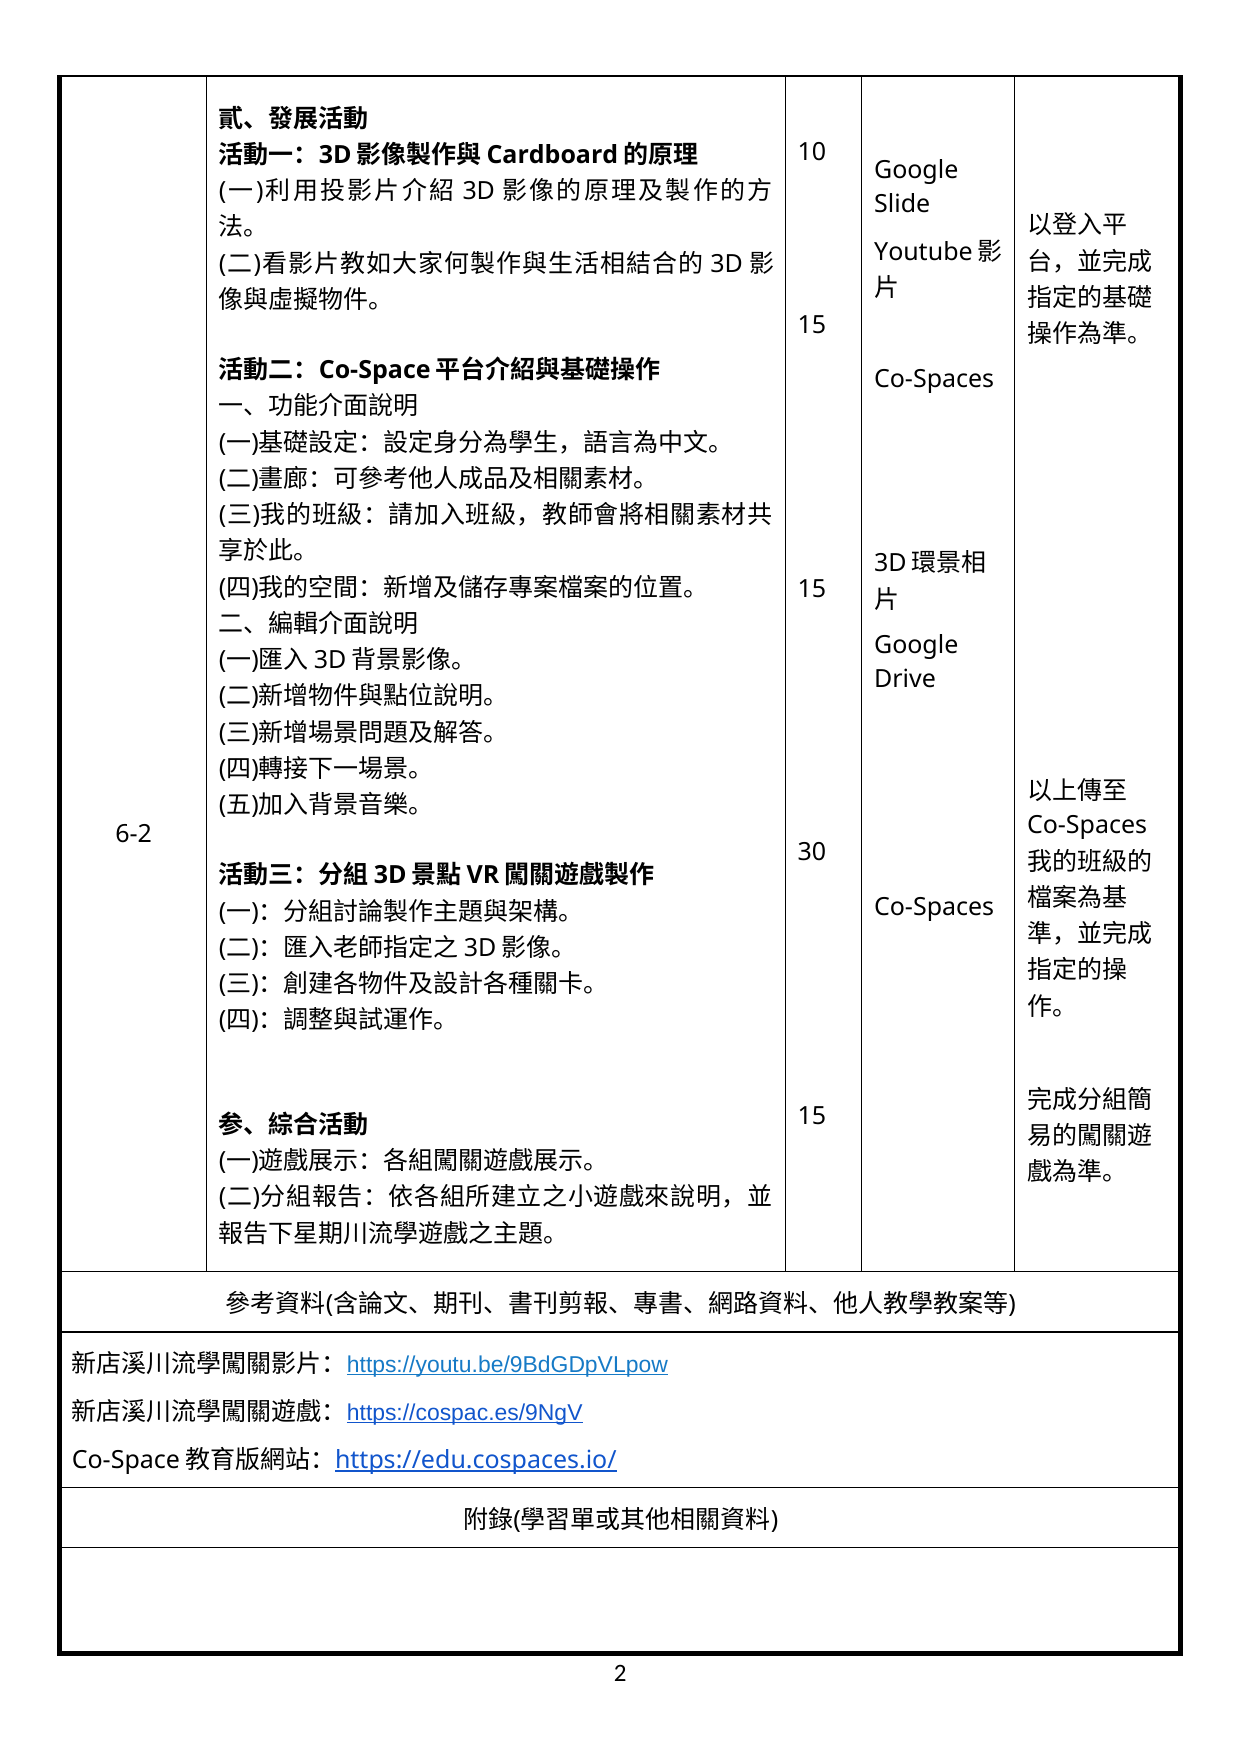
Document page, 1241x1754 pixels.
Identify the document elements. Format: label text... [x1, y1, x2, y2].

table_cell 5分 10分 10分 15分 15分 30分 15分 [786, 77, 861, 1271]
table_cell Google Slide Youtube影片 Co-Spaces 3D環景相片 Google Drive Co-Spaces [862, 77, 1014, 1271]
table_cell 新店溪川流學闖關影片：https://youtu.be/9BdGDpVLpow 新店溪川流學闖關遊戲：https://cospac.es/9NgV Co-Space教育版網站：https://edu.cospaces.io/ [62, 1333, 1178, 1487]
table_cell 參考資料(含論文、期刊、書刊剪報、專書、網路資料、他人教學教案等) [62, 1272, 1178, 1331]
table_cell 以登入平台，並完成指定的基礎操作為準。 以上傳至Co-Spaces我的班級的檔案為基準，並完成指定的操作。 完成分組簡易的闖關遊戲為準。 [1015, 77, 1178, 1271]
table_cell 附錄(學習單或其他相關資料) [62, 1488, 1178, 1547]
table_cell [62, 1548, 1178, 1651]
table_cell 6-2 [62, 77, 206, 1271]
table_cell 貳、發展活動 活動一：3D影像製作與Cardboard的原理 (一)利用投影片介紹3D影像的原理及製作的方法。 (二)看影片教如大家何製作與生活相結合的3D影像與虛擬物件。 活動二：Co-Space平台介紹與基礎操作 一、功能介面說明 (一)基礎設定：設定身分為學生，語言為中文。 (二)畫廊：可參考他人成品及相關素材。 (三)我的班級：請加入班級，教師會將相關素材共享於此。 (四)我的空間：新增及儲存專案檔案的位置。 二、編輯介面說明 (一)匯入3D背景影像。 (二)新增物件與點位說明。 (三)新增場景問題及解答。 (四)轉接下一場景。 (五)加入背景音樂。 活動三：分組3D景點VR闖關遊戲製作 (一)：分組討論製作主題與架構。 (二)：匯入老師指定之3D影像。 (三)：創建各物件及設計各種關卡。 (四)：調整與試運作。 参、綜合活動 (一)遊戲展示：各組闖關遊戲展示。 (二)分組報告：依各組所建立之小遊戲來說明，並報告下星期川流學遊戲之主題。 [207, 77, 785, 1271]
